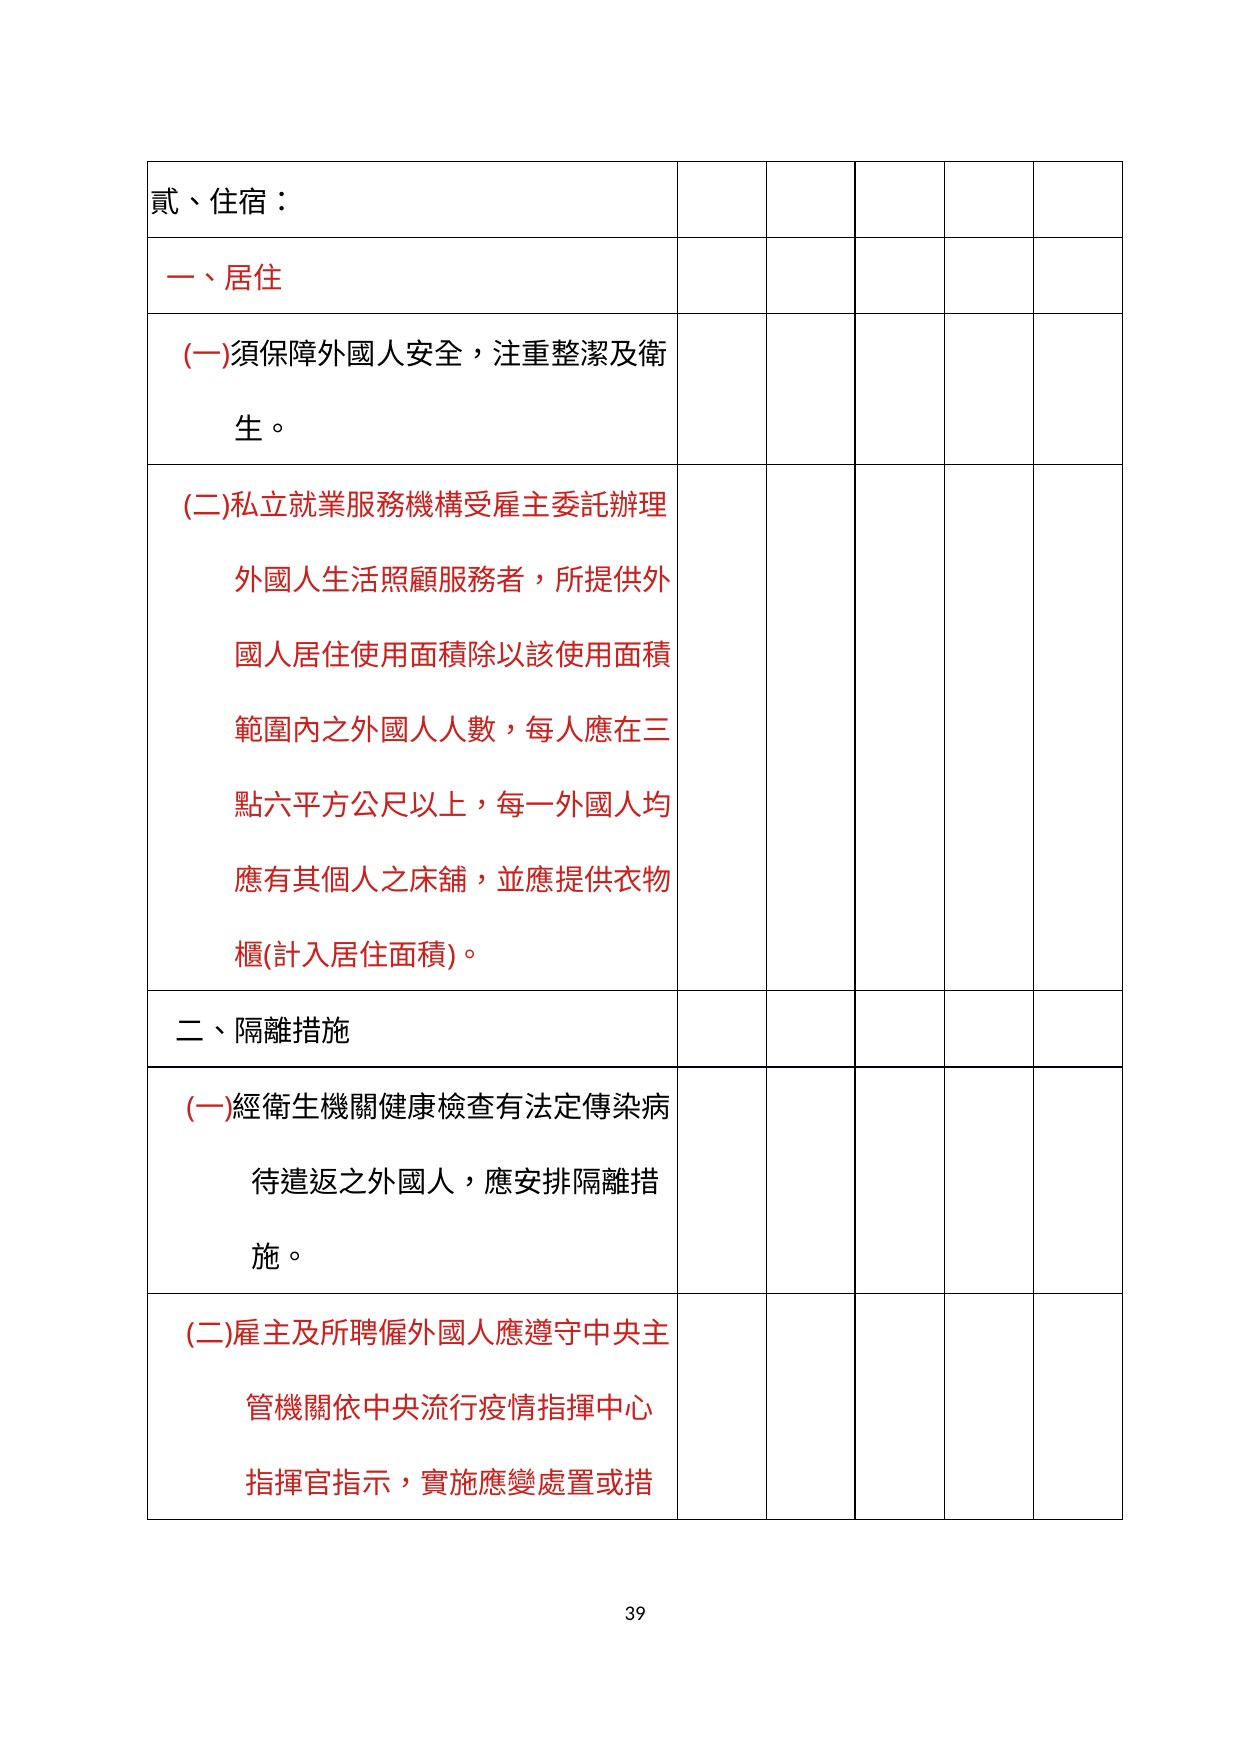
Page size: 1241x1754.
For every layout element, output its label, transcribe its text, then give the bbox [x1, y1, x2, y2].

table_cell [945, 314, 1033, 464]
table_cell (一)須保障外國人安全，注重整潔及衛生。 [148, 314, 677, 464]
table_cell [856, 238, 944, 313]
table_cell (二)雇主及所聘僱外國人應遵守中央主管機關依中央流行疫情指揮中心指揮官指示，實施應變處置或措 [148, 1294, 677, 1518]
table_cell [945, 1294, 1033, 1518]
table_cell [678, 1068, 766, 1292]
table_cell [856, 162, 944, 237]
table_cell 一、居住 [148, 238, 677, 313]
table_cell [856, 991, 944, 1066]
table_cell [767, 162, 854, 237]
table_cell [678, 1294, 766, 1518]
table_cell [1034, 314, 1122, 464]
table_cell [678, 238, 766, 313]
table_cell [945, 991, 1033, 1066]
table_cell [945, 465, 1033, 990]
table_cell [856, 1068, 944, 1292]
table_cell [678, 991, 766, 1066]
table_cell [767, 238, 854, 313]
table_cell [1034, 1294, 1122, 1518]
table_cell [767, 465, 854, 990]
table_cell [678, 314, 766, 464]
table_cell [767, 991, 854, 1066]
table_cell [945, 1068, 1033, 1292]
table_cell [767, 1068, 854, 1292]
table_cell [945, 162, 1033, 237]
table_cell [1034, 238, 1122, 313]
table_cell [856, 314, 944, 464]
table_cell [945, 238, 1033, 313]
table_cell 貳、住宿： [148, 162, 677, 237]
table_cell [1034, 991, 1122, 1066]
table_cell [678, 465, 766, 990]
table_cell [856, 465, 944, 990]
table_cell [678, 162, 766, 237]
table_cell (一)經衛生機關健康檢查有法定傳染病待遣返之外國人，應安排隔離措施。 [148, 1068, 677, 1292]
table_cell [1034, 1068, 1122, 1292]
table_cell (二)私立就業服務機構受雇主委託辦理外國人生活照顧服務者，所提供外國人居住使用面積除以該使用面積範圍內之外國人人數，每人應在三點六平方公尺以上，每一外國人均應有其個人之床舖，並應提供衣物櫃(計入居住面積)。 [148, 465, 677, 990]
table_cell [767, 314, 854, 464]
table_cell [1034, 465, 1122, 990]
table_cell [1034, 162, 1122, 237]
table_cell 二、隔離措施 [148, 991, 677, 1066]
table_cell [856, 1294, 944, 1518]
table_cell [767, 1294, 854, 1518]
